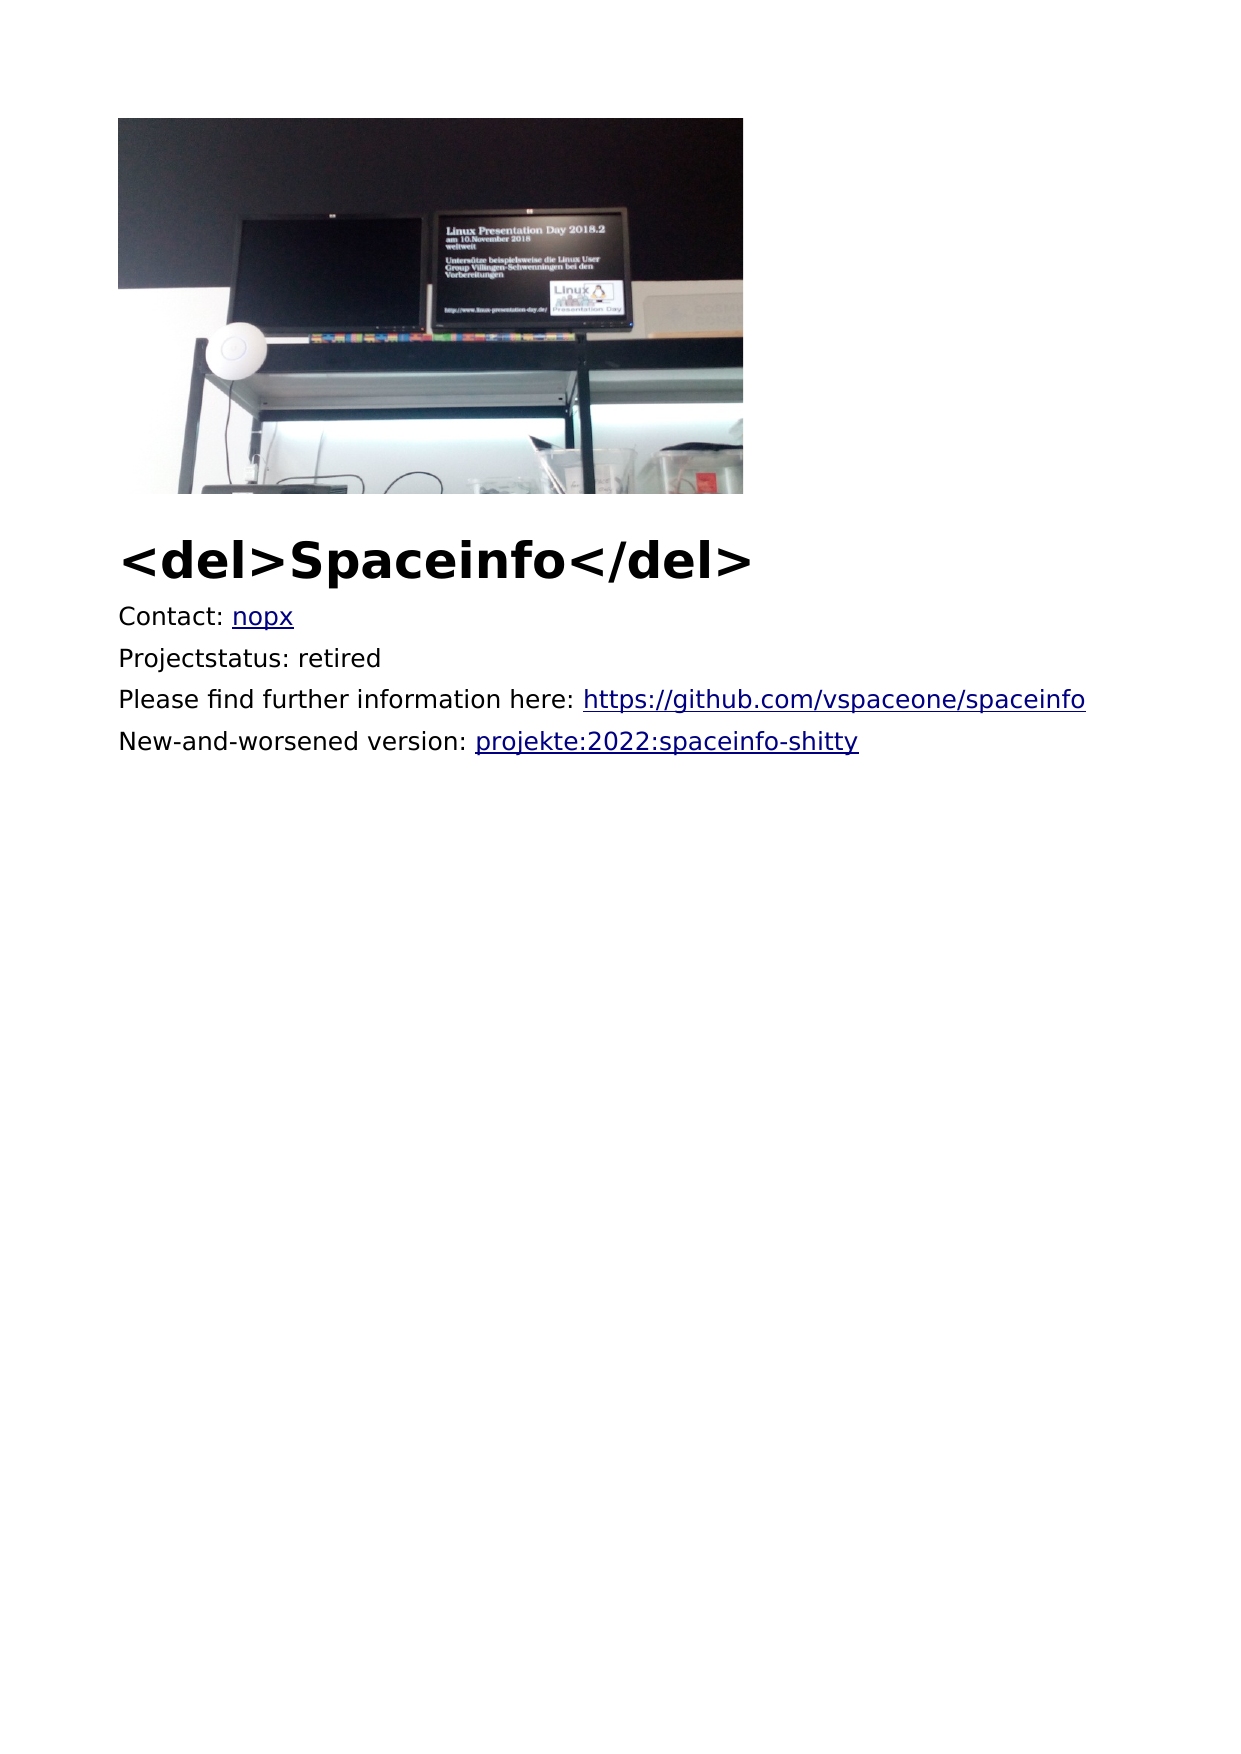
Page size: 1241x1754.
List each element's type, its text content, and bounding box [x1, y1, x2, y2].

picture [118, 118, 744, 494]
text New-and-worsened version: projekte:2022:spaceinfo-shitty [118, 727, 1122, 756]
text Please find further information here: https://github.com/vspaceone/spaceinfo [118, 686, 1122, 715]
subtitle <del>Spaceinfo</del> [118, 532, 1122, 590]
text Contact: nopx [118, 602, 1122, 631]
text Projectstatus: retired [118, 644, 1122, 673]
